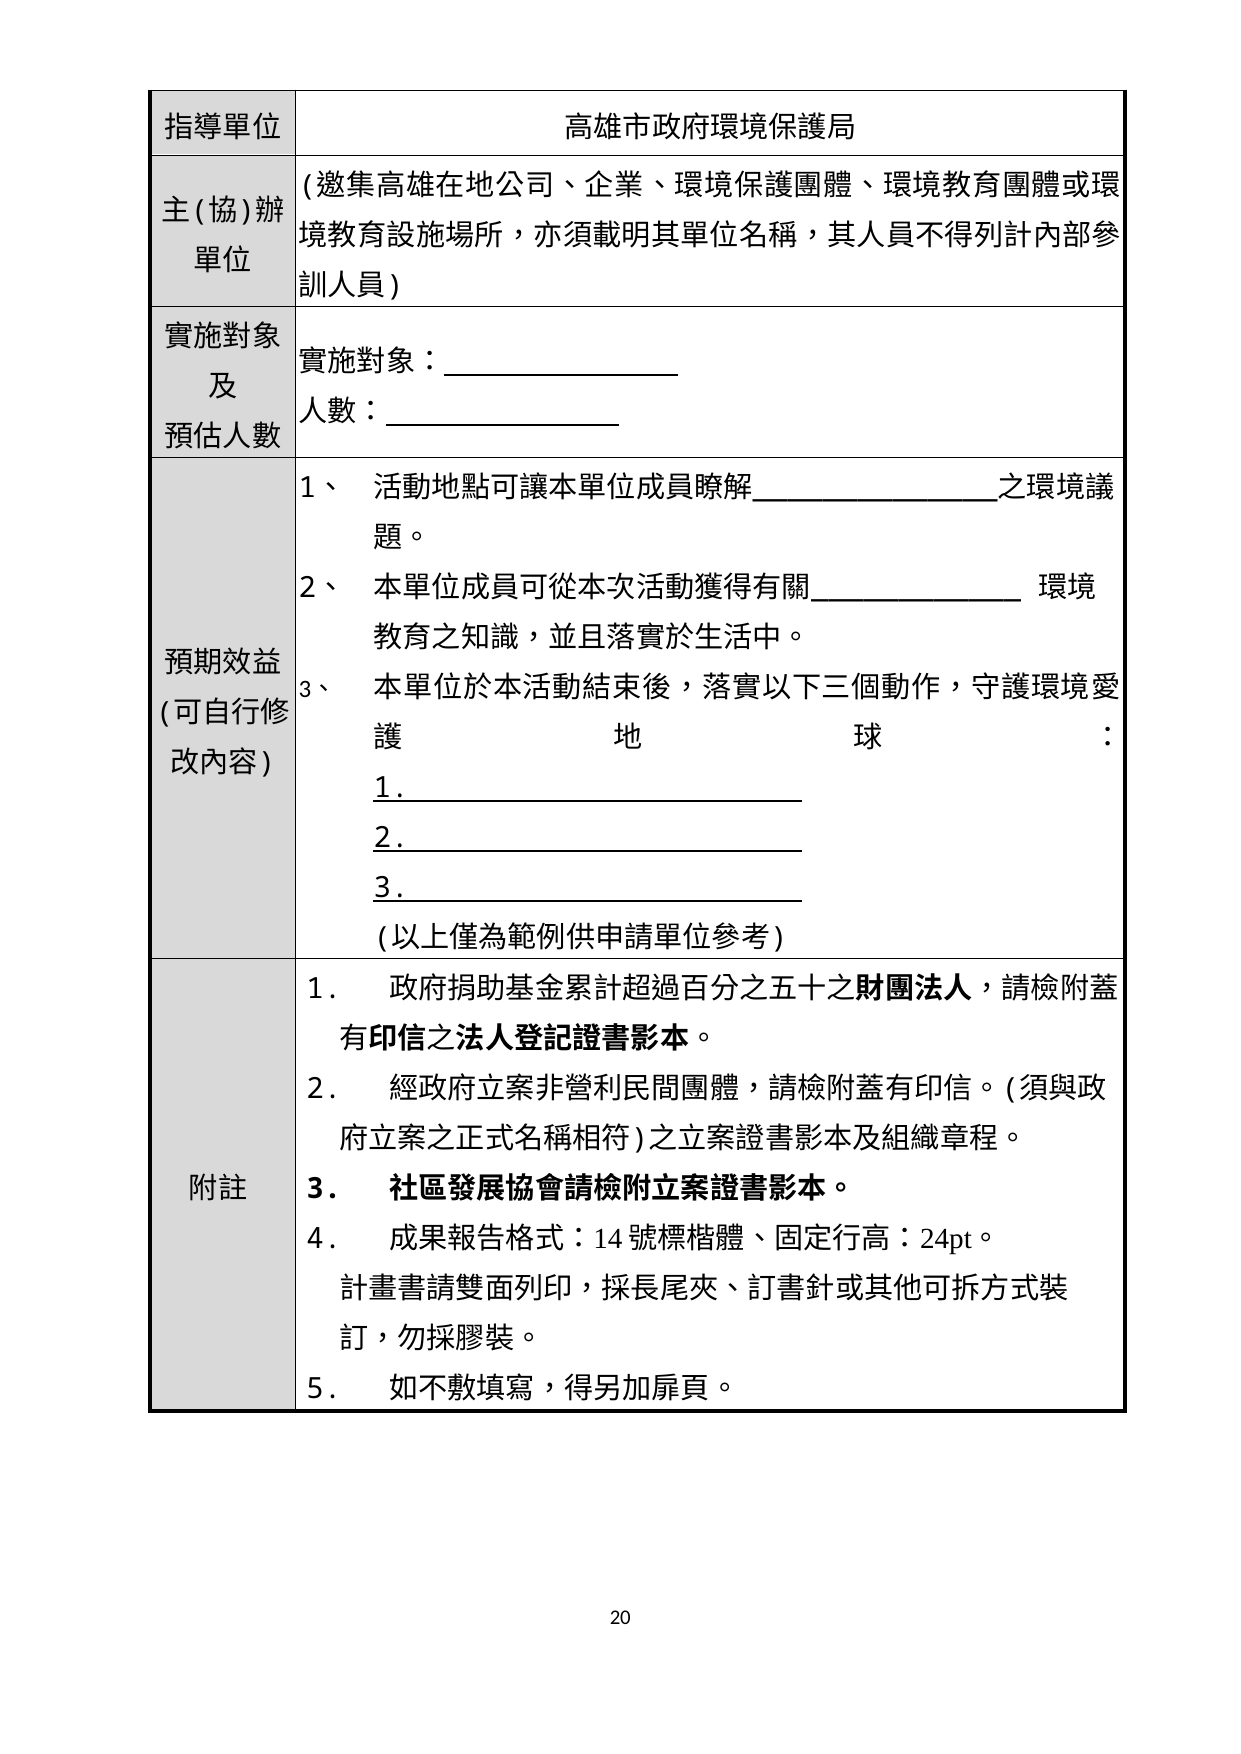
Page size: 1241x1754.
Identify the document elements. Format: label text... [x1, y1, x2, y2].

table_cell 活動地點可讓本單位成員瞭解______________之環境議題。 本單位成員可從本次活動獲得有關____________ 環境教育之知識，並且落實於生活中。 本單位於本活動結束後，落實以下三個動作，守護環境愛護地球： 1. 2. 3. (以上僅為範例供申請單位參考) [296, 458, 1123, 958]
table_cell (邀集高雄在地公司、企業、環境保護團體、環境教育團體或環境教育設施場所，亦須載明其單位名稱，其人員不得列計內部參訓人員) [296, 156, 1123, 306]
table_cell 指導單位 [152, 91, 295, 154]
table_cell 主(協)辦單位 [152, 156, 295, 306]
table_cell 實施對象： 人數： [296, 307, 1123, 457]
table_cell 政府捐助基金累計超過百分之五十之財團法人，請檢附蓋有印信之法人登記證書影本。 經政府立案非營利民間團體，請檢附蓋有印信。(須與政府立案之正式名稱相符)之立案證書影本及組織章程。 社區發展協會請檢附立案證書影本。 成果報告格式：14號標楷體、固定行高：24pt。 計畫書請雙面列印，採長尾夾、訂書針或其他可拆方式裝訂，勿採膠裝。 如不敷填寫，得另加扉頁。 [296, 959, 1123, 1409]
table_cell 附註 [152, 959, 295, 1409]
table_cell 預期效益 (可自行修改內容) [152, 458, 295, 958]
table_cell 高雄市政府環境保護局 [296, 91, 1123, 154]
table_cell 實施對象及 預估人數 [152, 307, 295, 457]
